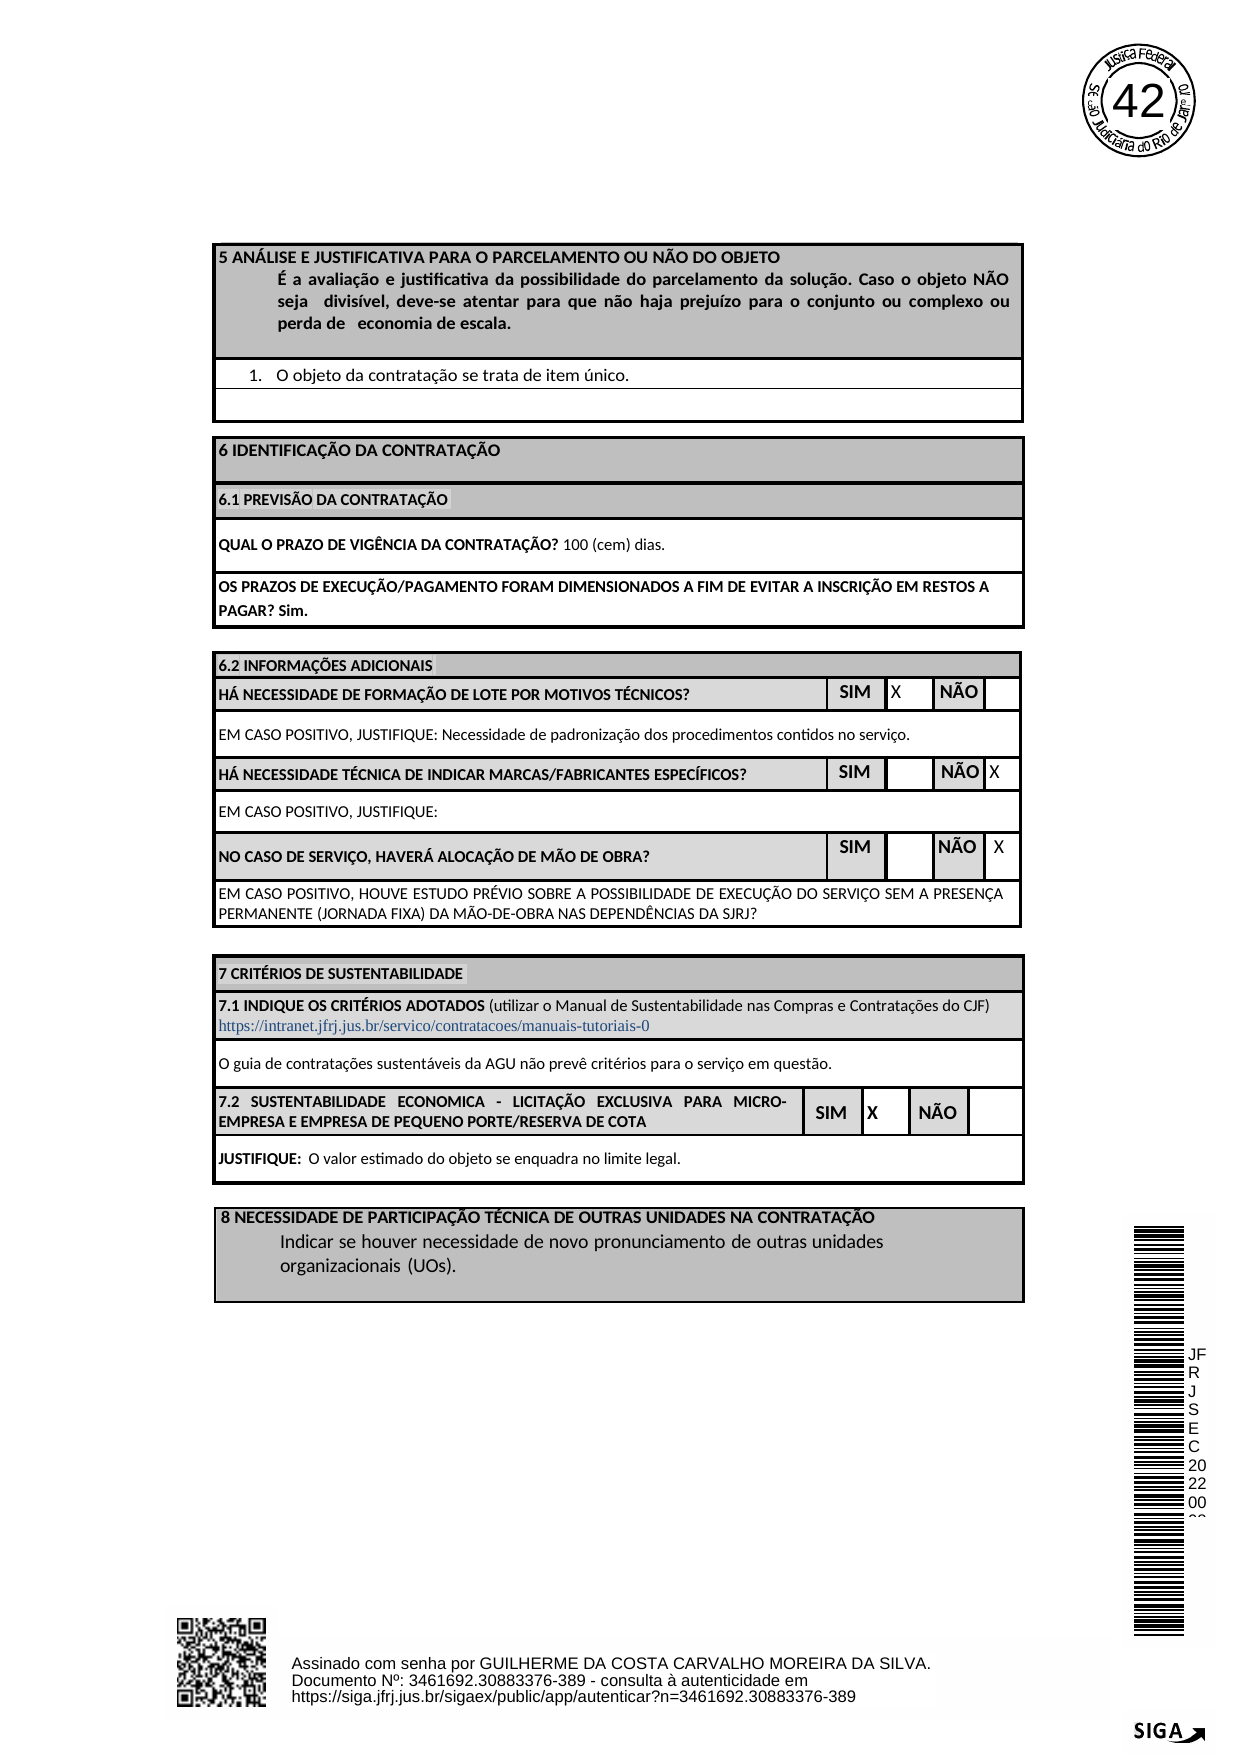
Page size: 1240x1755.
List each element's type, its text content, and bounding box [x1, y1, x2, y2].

table_cell SIM [805, 1089, 861, 1134]
table_cell NÃO [935, 679, 983, 709]
table_cell NÃO [935, 759, 983, 789]
table_cell HÁ NECESSIDADE DE FORMAÇÃO DE LOTE POR MOTIVOS TÉCNICOS? [216, 679, 826, 709]
table_cell X [986, 759, 1019, 789]
table_cell [888, 834, 932, 879]
text e [1180, 95, 1193, 105]
table_cell EM CASO POSITIVO, HOUVE ESTUDO PRÉVIO SOBRE A POSSIBILIDADE DE EXECUÇÃO DO SERVIÇO SEM A PRESENÇA PERMANENTE (JORNADA FIXA) DA MÃO-DE-OBRA NAS DEPENDÊNCIAS DA SJRJ? [216, 882, 1019, 925]
table_cell X [888, 679, 932, 709]
table_cell [888, 759, 932, 789]
table_cell NO CASO DE SERVIÇO, HAVERÁ ALOCAÇÃO DE MÃO DE OBRA? [216, 834, 826, 879]
table_header 5 ANÁLISE E JUSTIFICATIVA PARA O PARCELAMENTO OU NÃO DO OBJETO É a avaliação e justificativa da possibilidade do parcelamento da solução. Caso o objeto NÃO seja divisível, deve-se atentar para que não haja prejuízo para o conjunto ou complexo ou perda de economia de escala. [216, 246, 1021, 357]
table_cell 7.1 INDIQUE OS CRITÉRIOS ADOTADOS (utilizar o Manual de Sustentabilidade nas Compras e Contratações do CJF) https://intranet.jfrj.jus.br/servico/contratacoes/manuais-tutoriais-0 [216, 993, 1022, 1038]
table_cell SIM [828, 679, 884, 709]
table_cell NÃO [935, 834, 983, 879]
table_header 6.2 INFORMAÇÕES ADICIONAIS [216, 654, 1019, 676]
table_cell SIM [828, 834, 884, 879]
table_cell 7.2 SUSTENTABILIDADE ECONOMICA - LICITAÇÃO EXCLUSIVA PARA MICRO- EMPRESA E EMPRESA DE PEQUENO PORTE/RESERVA DE COTA [216, 1089, 802, 1134]
table_cell NÃO [911, 1089, 967, 1134]
table_cell O guia de contratações sustentáveis da AGU não prevê critérios para o serviço em questão. [216, 1041, 1022, 1086]
table_cell [986, 679, 1019, 709]
table_cell HÁ NECESSIDADE TÉCNICA DE INDICAR MARCAS/FABRICANTES ESPECÍFICOS? [216, 759, 826, 789]
table_header 7 CRITÉRIOS DE SUSTENTABILIDADE [216, 958, 1022, 990]
table_cell EM CASO POSITIVO, JUSTIFIQUE: [216, 792, 1019, 831]
table_cell 1. O objeto da contratação se trata de item único. [216, 360, 1021, 388]
table_cell QUAL O PRAZO DE VIGÊNCIA DA CONTRATAÇÃO? 100 (cem) dias. [216, 520, 1022, 571]
table_cell JUSTIFIQUE: O valor estimado do objeto se enquadra no limite legal. [216, 1136, 1022, 1181]
table_header 6 IDENTIFICAÇÃO DA CONTRATAÇÃO [216, 439, 1022, 481]
table_cell [970, 1089, 1022, 1134]
table_cell X [986, 834, 1019, 879]
table_cell EM CASO POSITIVO, JUSTIFIQUE: Necessidade de padronização dos procedimentos contidos no serviço. [216, 712, 1019, 756]
table_cell OS PRAZOS DE EXECUÇÃO/PAGAMENTO FORAM DIMENSIONADOS A FIM DE EVITAR A INSCRIÇÃO EM RESTOS A PAGAR? Sim. [216, 574, 1022, 625]
text ç [1087, 97, 1100, 106]
table_cell SIM [828, 759, 884, 789]
table_cell X [864, 1089, 908, 1134]
table_cell [216, 389, 1021, 420]
table_cell 6.1 PREVISÃO DA CONTRATAÇÃO [216, 485, 1022, 517]
text JFRJSEC202200080A [1188, 1345, 1207, 1517]
